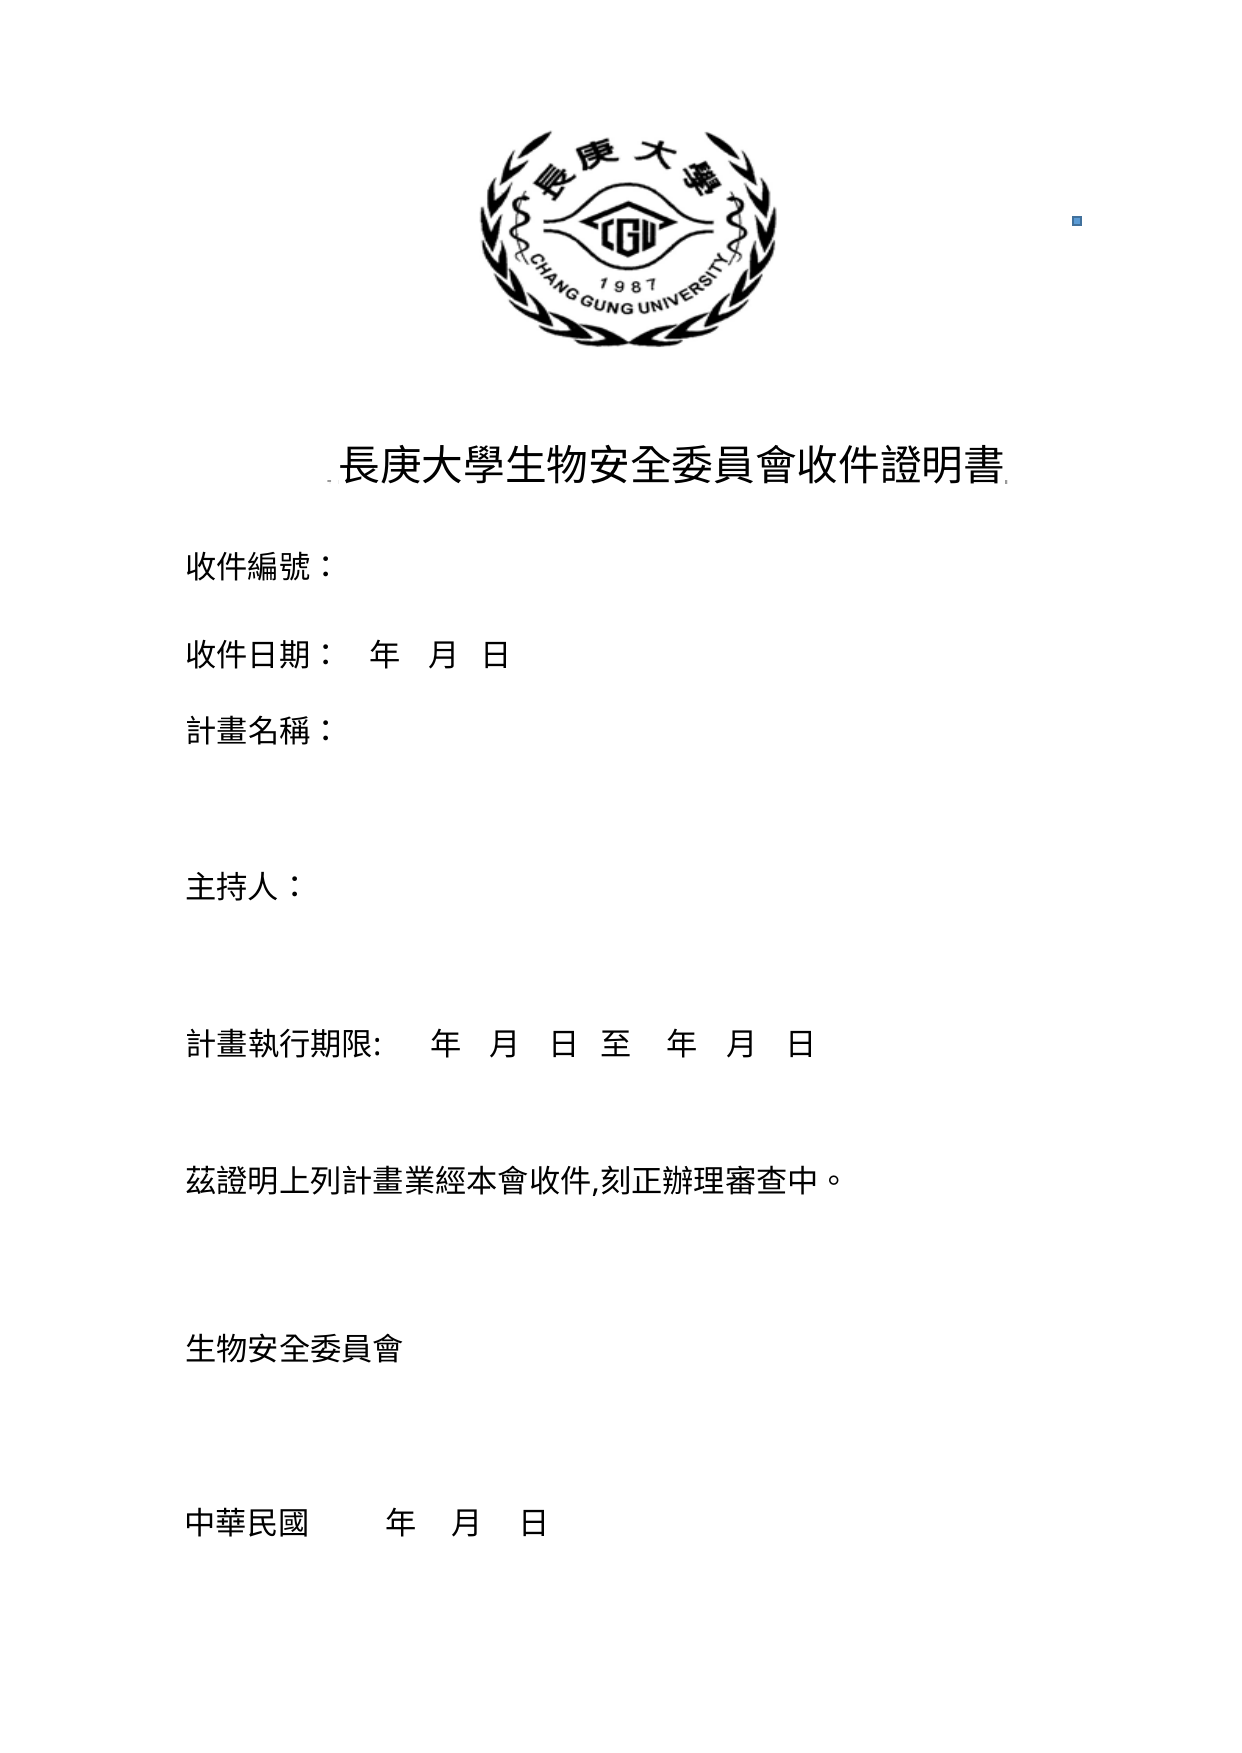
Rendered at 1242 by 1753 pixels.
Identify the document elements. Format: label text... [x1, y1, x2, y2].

text 主持人： [185, 862, 1141, 908]
text 茲證明上列計畫業經本會收件,刻正辦理審查中。 [185, 1156, 1141, 1201]
text 長庚大學生物安全委員會收件證明書 [193, 432, 1141, 493]
text 生物安全委員會 [185, 1324, 619, 1369]
text 收件日期： 年 月 日 [185, 630, 1130, 675]
text 中華民國 年 月 日 [184, 1498, 1141, 1544]
text 計畫執行期限: 年 月 日 至 年 月 日 [185, 1019, 1141, 1064]
text 收件編號： [185, 542, 550, 587]
text 計畫名稱： [185, 706, 1141, 751]
